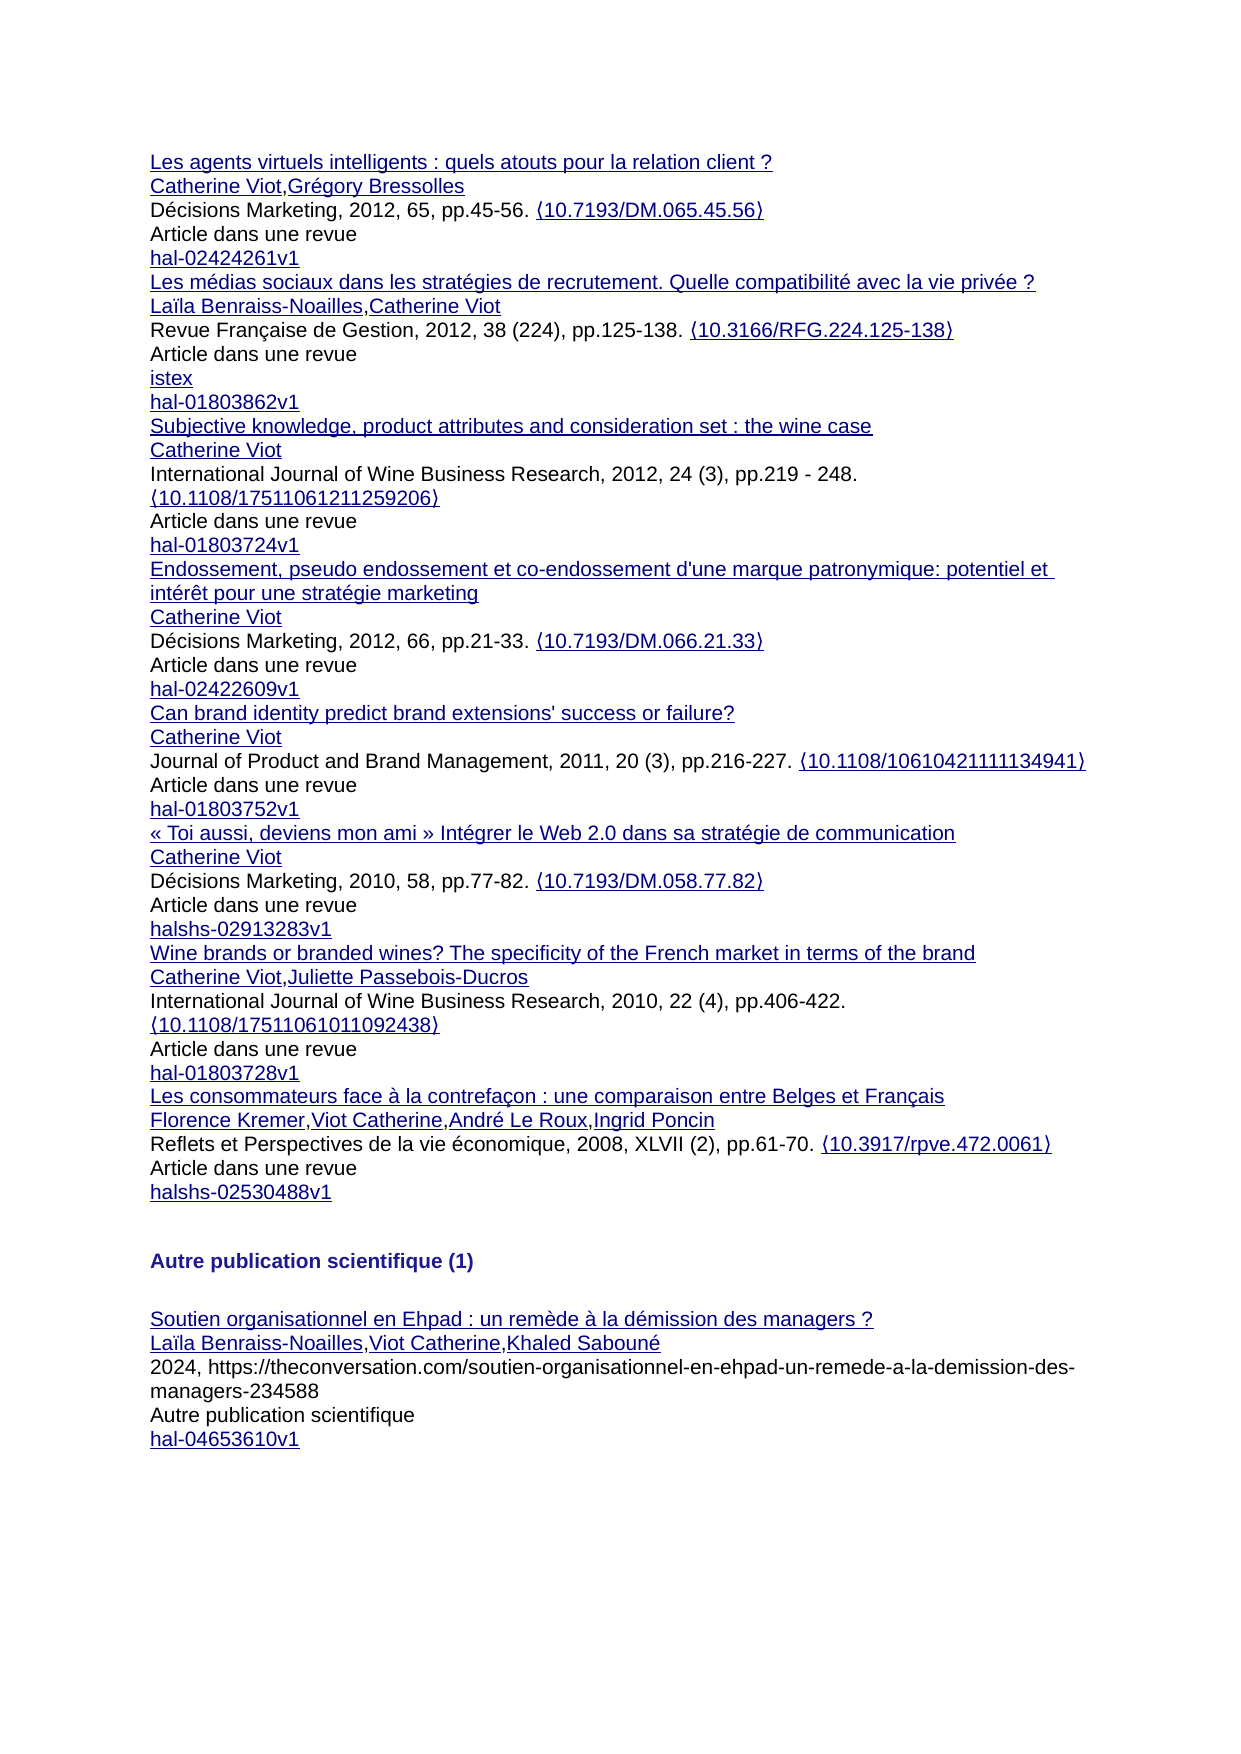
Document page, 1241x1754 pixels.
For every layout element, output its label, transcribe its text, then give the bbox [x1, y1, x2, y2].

table_cell « Toi aussi, deviens mon ami » Intégrer le Web 2.0 dans sa stratégie de communication Catherine Viot Décisions Marketing, 2010, 58, pp.77-82. ⟨10.7193/DM.058.77.82⟩ Article dans une revue halshs-02913283v1 [150, 821, 1090, 941]
table_cell Can brand identity predict brand extensions' success or failure? Catherine Viot Journal of Product and Brand Management, 2011, 20 (3), pp.216-227. ⟨10.1108/10610421111134941⟩ Article dans une revue hal-01803752v1 [150, 701, 1090, 821]
table_cell Les agents virtuels intelligents : quels atouts pour la relation client ? Catherine Viot,Grégory Bressolles Décisions Marketing, 2012, 65, pp.45-56. ⟨10.7193/DM.065.45.56⟩ Article dans une revue hal-02424261v1 [150, 150, 1090, 270]
table_cell Subjective knowledge, product attributes and consideration set : the wine case Catherine Viot International Journal of Wine Business Research, 2012, 24 (3), pp.219 - 248. ⟨10.1108/17511061211259206⟩ Article dans une revue hal-01803724v1 [150, 414, 1090, 557]
table_cell Les consommateurs face à la contrefaçon : une comparaison entre Belges et Français Florence Kremer,Viot Catherine,André Le Roux,Ingrid Poncin Reflets et Perspectives de la vie économique, 2008, XLVII (2), pp.61-70. ⟨10.3917/rpve.472.0061⟩ Article dans une revue halshs-02530488v1 [150, 1084, 1090, 1204]
table_cell Wine brands or branded wines? The specificity of the French market in terms of the brand Catherine Viot,Juliette Passebois-Ducros International Journal of Wine Business Research, 2010, 22 (4), pp.406-422. ⟨10.1108/17511061011092438⟩ Article dans une revue hal-01803728v1 [150, 941, 1090, 1084]
table_header Soutien organisationnel en Ehpad : un remède à la démission des managers ? Laïla Benraiss-Noailles,Viot Catherine,Khaled Sabouné 2024, https://theconversation.com/soutien-organisationnel-en-ehpad-un-remede-a-la-demission-des-managers-234588 Autre publication scientifique hal-04653610v1 [150, 1307, 1090, 1451]
subtitle Autre publication scientifique (1) [150, 1249, 1090, 1273]
table_cell Endossement, pseudo endossement et co-endossement d'une marque patronymique: potentiel et intérêt pour une stratégie marketing Catherine Viot Décisions Marketing, 2012, 66, pp.21-33. ⟨10.7193/DM.066.21.33⟩ Article dans une revue hal-02422609v1 [150, 557, 1090, 701]
table_cell Les médias sociaux dans les stratégies de recrutement. Quelle compatibilité avec la vie privée ? Laïla Benraiss-Noailles,Catherine Viot Revue Française de Gestion, 2012, 38 (224), pp.125-138. ⟨10.3166/RFG.224.125-138⟩ Article dans une revue istex hal-01803862v1 [150, 270, 1090, 413]
